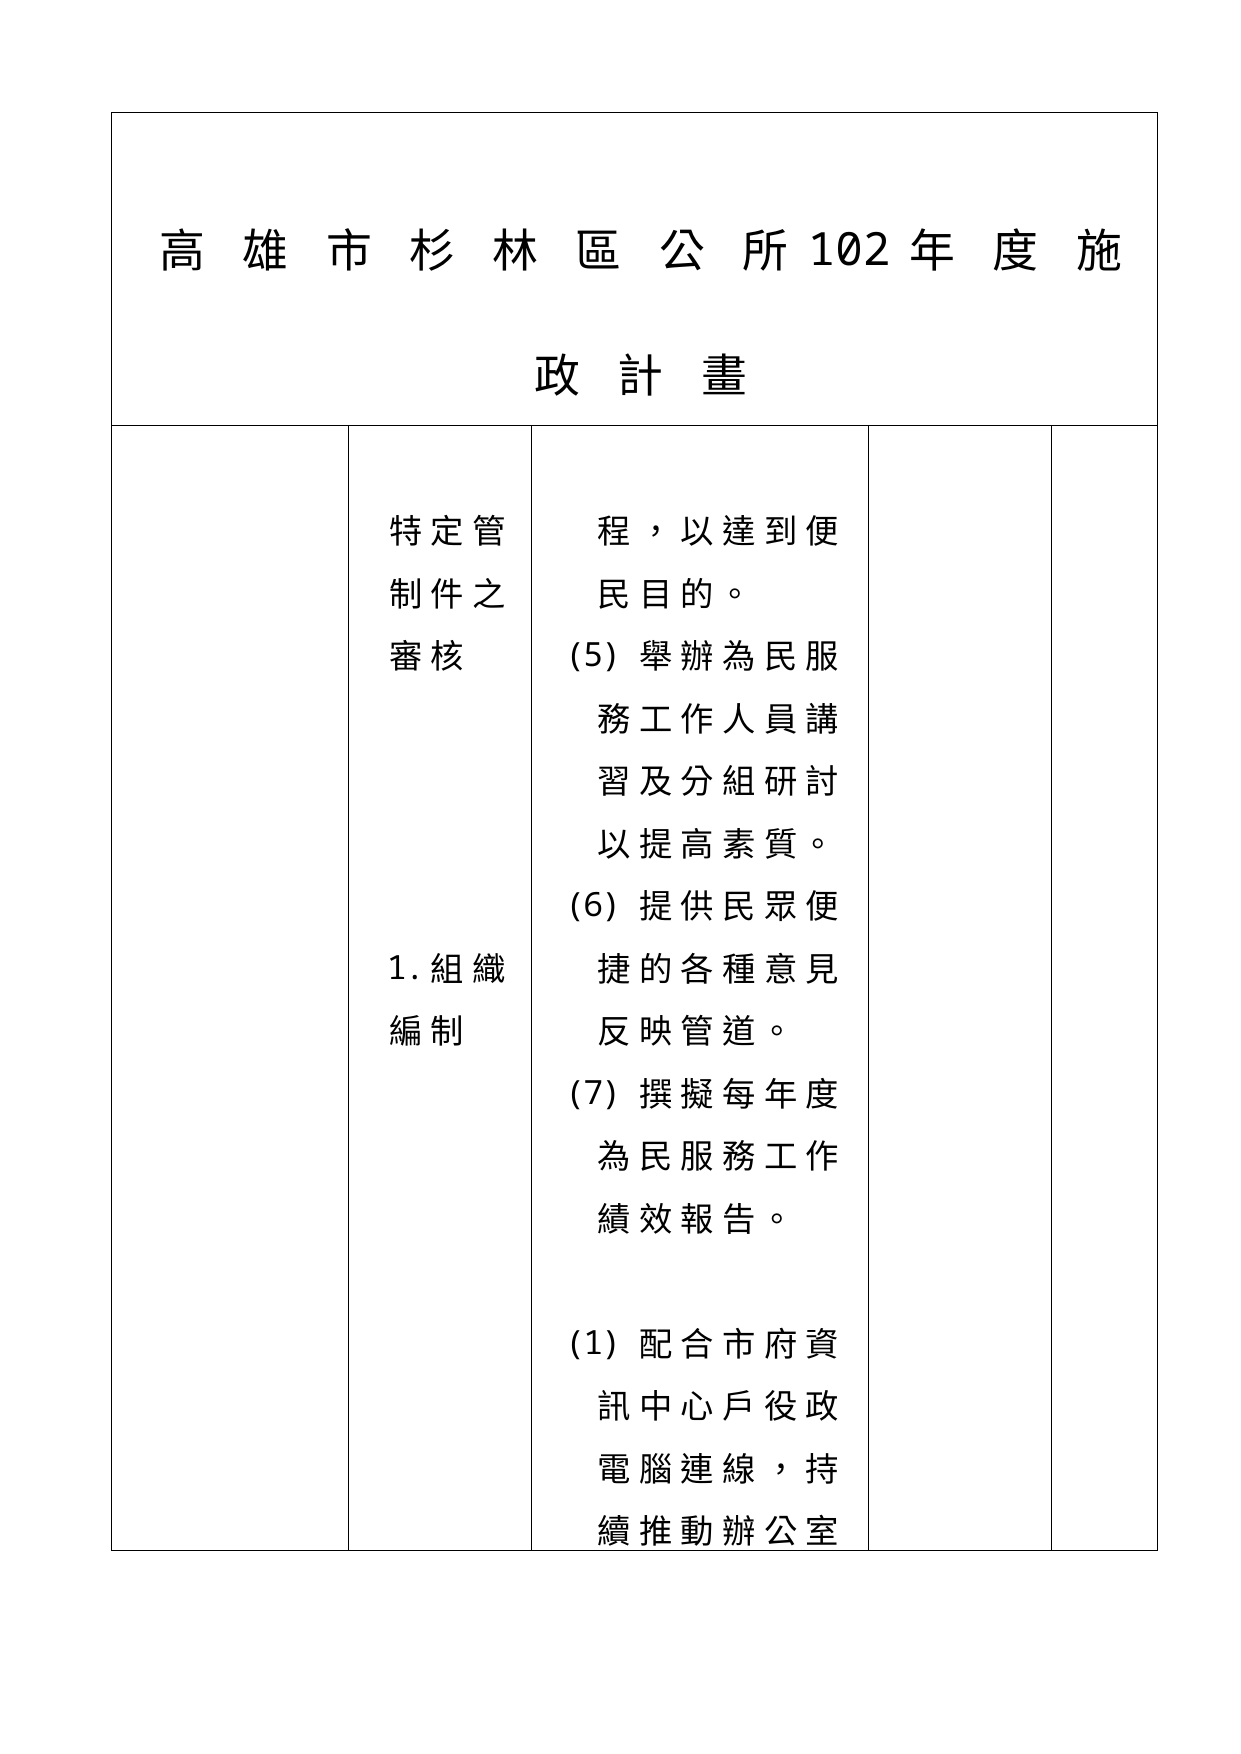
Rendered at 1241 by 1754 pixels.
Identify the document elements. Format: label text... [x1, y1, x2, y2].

table_cell (1)蒐集輿論反映資料，專人慎重處理，以達行政效率。 (2)機密案件依照規定辦理，以確保文書作業安全。 切實依照「高雄市政府文書處理實施要點」及有關法令規定，辦理公文收發、繕校工作。 依照「印信條例」及有關法令規定管理與使用印信。 設置專人，依照「高雄市政府文書處理實施要點」及有關法令規定辦理，使文卷案案可稽，並加強作業效率，提昇管理與應用功能。 (1)財產增減、移動登帳報告登記。 (2)財產增減月報、半年報、報廢表之編擬年統計表並定期(不定期)盤點清查。 （3）「市有財產管理系統」線上作業。 充實辦公廳設備，維護公共安全及營造優質洽公環境品質。 汰換及增購資訊硬、軟體設備，提升本所網路品質及資通安全。 (1)財產撥入接收捐送及購置之處理。 (2)財產之購置及營造請購單證簽辦與核定。 (3)財產之採購依據政府採購法規定辦理。 (4)採購驗收完畢後，採購單位將財產增加單、發票及有關文件，送會計單位查核確認後為財產產籍之登記。 (1)房地產等不動產權登記。 (2)辦理一般產權責任簽證。 (3)房地產租借事項。 (4)一般財產租借事項。 (5)租借爭執處理。 (1)財產損毀及遺失之調查理賠事項。 (2)財產保護及修繕事項。 (3)擬定消防防護計畫書，依規定進行消防編組，定期進行消防演練，期能落實火災、地震等災害預防。消防設備及飲水設備安全檢測。 (4)財產稅費及防護保險之處理。 (1)財產之報損、報毀或撥出之核定。 (2)辦理動產變賣標售事項。 (3)財產各項報表編報。 (1)車輛購置、贈與、移撥及報廢。 (2)車輛登記檢驗領照納稅事宜。 (3)車輛之保險事項。 (4)車輛之調派。 (5)油料與材料、工具報銷。 (6)車輛耗油量月報表之編造。 (7)車輛肇事之處理。 (1)車輛檢修報告及經費報銷。 (2)未合保養及修理事項之處理。 （1）依工友管理規定。 （2）依高雄市政府事務勞力替代措施推動方案及相關規定辦理。 (1)單位及人員清潔檢查工作。 (2)辦公處所佈置及調整建議。 (3)配合清除髒亂有關推行衛生清潔檢查工作。 (4)辦公廳內外環境之美化。 (5)辦公廳搬遷、計劃、進度、合約簽訂。 將拍賣案予以公告並及時依限將處理情形函復法院。 (1)編製年度物品購置概算。 (2)成躉採購之物品核定。 (3)辦理有關事務物品之採購。 (4)事務機械器具之保管養護。 (5)運動器材之保管養護。 (1)物品驗收後之處理。 (2)非消耗性物品之借用登帳。 (1)報廢物品之處理。 (2)物品收支月報。 (3)物品收支登帳。 (1)依據政府採購法規定辦理招標公告。 (2)開標結果之簽報。 每半年填報半年報表，每年填寫年報表送財政局備查。 現金(支票)出納保管，經常與各課室密切維繫協調，依法執行，收支隨時登記，數字力求正確無誤確實。 (1)協助各課室提出研究發展計畫以助益區政革新。 (2)依照研究單位或個人所提研究計畫呈報市府敘獎。 (1)切實執行稽催工作，掌握公文處理流程。 (2)加強實施本所訂定之「人民陳請案件作業流程處理期限」，以提高時效。 (1)上級交辦及重要業務列入追蹤管理。 (2)有關業務之協調與連繫。 (1)研擬下年度施政計畫先期作業，函報民政局審核後報府審議。 (2)擬訂下年度施政計畫草案報府審查並轉送市議會核備。 (1)賡續本所辦理為民服務平時考核工作。 (2)繼續實施「表揚績優地方人士實施要點」鼓勵提倡熱心公益者。 (3)與人民有關業務做到單一窗口櫃台化，達到一貫作業要求。 (4)規劃辦理以電話及通訊處理申請案件及簡化各項申請書表及其流程，以達到便民目的。 (5)舉辦為民服務工作人員講習及分組研討以提高素質。 (6)提供民眾便捷的各種意見反映管道。 (7)撰擬每年度為民服務工作績效報告。 (1)配合市府資訊中心戶役政電腦連線，持續推動辦公室自動化，並加強培訓區政資訊人員備用。 (2)申請資訊設備，推動辦公室自動化。 (1)人民陳情案件 均依規定追蹤列管,期限內辦妥以達便民措施。 (2)接獲人民訴願案即予列管，詳查處理情形，以合情、合理、合法的原則，慎重妥善處理。 (1)依銓敘部頒「各機關職稱及官等職等員額配置準則」等規定檢討組織編制。 (2)推動策略性人力資源管理措施及落實顧客導向之人事服務，貫徹分層負責，權責劃分明確，公文流程縮短，發揮行政效能。 (1)依法組成本所甄審委員會、考績委員會以公開、公平、公正辦理陞遷審議。 (2)職務出缺，除由現職人員升補外，均申請分發考試及格人員，以貫徹考用合一政策，或依業務需要商調他機關現職人員。 (3)依法辦理本所公 務人員任免遷調及銓審作業。 (4)落實照顧弱勢族群工作權，依規定進用身心障礙人員。 (1) 綜覈名實、信賞必罰，建立平時考核動態資料，作為考績獎懲及任免遷調之依據。 (2)依相關法令公正、公平辦理另予考績、年終考績及專案考績。對平時工作積極、業績優異或品德操守良好，有具體事蹟之人員予以激勵表揚。 (3)依照「行政院及所屬各機關公務人員平時考核要點」等相關法令加強勤惰管理，強化公務紀律，加重單位主管督導責任。 (1)加強推動「公務人員終身學習推動方案」、「各機關鼓勵公務人員積極學習英語具體措施」及「型塑學習型政府行動方案」,「推動公務人員數位進修計畫」等方案，派員參加各項訓練，培養公務人員創新觀念，提昇服務品質。 (2)鼓勵員工在職進修，積極參與各項研習課程,提升本所公務人員人力素質。 (1)按中央有關規定覈實支給員工待遇、獎金、子女教育補助費、各項生活津貼及國民旅遊卡休假補助等其他給與維護員工權益。 (2)確依「公教人員保險法」辦理公、務人員公保事宜。 (3)確依行政院89年11月9日台89院人政給字第211130號函示「推動維護公務人員健康管理」編列預算補助40歲以上職員健康檢查費事宜。 (4)全民健康保險：依全民健康保險法及有關規定辦理公務人員及其眷屬全民健康保險。 (1)依規定辦理退休、撫卹、資遣案件，並購買獎牌、紀念品等贈送退休人員。 (2)主動宣導有關公務人員退休撫卹之相關權益事項。 (3)依規定實施退休人員照護事項。 (4)每年1月16日、7月16日定期發放月退休金、撫慰金；並依規定於春節、端午節及中秋節發放三節慰問金及68年以前早期退休人員年節照護金暨7月16日發放年撫卹金，充分照護退休、撫卹人員。 (5)按時於行政院人事行政總處ECPA之軍公教人員退休撫卹資料調查表正確填報資料。 (6)按時繳納當月退撫基金費用；推動退休公務人員參與志願服務。 (1)切實執行簽到退管理，對本所員工出勤，每月依規定實施不定期、不定時抽查維護辦公紀律。 (2)落實職務代理制度，建立職務代理人名冊，確實執行。 賡續建立或更新機關與個人資料，按時填送各項表報。 配合ecpa人事服務網路平台，賡續推動「人力資源管理資訊系統」（WebHR），並隨時異動更新，維持人事資料即時性與正確性。 加強實施員工參與及建議制度，以提升行政效率。利用集會等各種傳遞訊息方式，加強宣導性騷擾、性別歧視防治觀念及申訴管道，並積極拔擢績優女性同仁，並依限填報相關資料參加市府推動性別主流化木棉獎。 依高雄市地方總預算編製作業手冊及有關規定，就各業務單位工作所需，依規定範圍核實編製年度歲入、出預算。 預算完成法定發布或核定保留程序後，參照各業務單位年度工作進度，編製預算(保留)分配表陳報市府核定後付諸實施，並切實監督執行。 視實際業務需要，依照預算法與中央及及地方政府預算籌編原則，及直轄及縣(市)單位預算執行要點之規定，適時辦理追加（減）預算或動支市府第二預備金，並依高雄市政府動支災害準備金作業要點，及時辦理動支災害準備金作業。 (1)經費動支核簽應與預算編列用途相符;預算執行應與計畫進度相合，如有落後，促請業務單位注意檢討改進。 (2)採購計畫應依政府採購法及相關子法規定程序辦理。 (3)健全財務秩序，加強財務內控，除嚴格審核各項收支憑證外，不定期實施現金、票據與證券查核等。 (4)依據帳籍按月編製會計報告;上半年編製半年結算報告，按年編製單位決算。 (5)各項支付案件依法審核，除採購卡給付項目外，儘速隨到隨辦，完成支付手續，一般以不超過五天為限。 (1)辦理各類公務統計報表之審核與管理。 (2)配合及協調辦理各項統計調查工作。 (3)兼（協）辦統計調查人員之遴選與聯繫。 選定易滋弊端業務項目辦理業務稽核，先期發掘業務缺失並提出改進措施。 透過各種會辦案件或召開政風座談會及執行專案訪查，研提業務興革建議，提昇機關廉能形象。 聘請具法律素養之專家、學者，利用各種集會場所講解端正政風、防制貪瀆相關法令，增進員工法律常識。 檢討本所「無效率不便民」之行政規章，並透過廉政會報及主管會報適時修正，以提昇行政效率及消弭貪瀆成因。 主動發掘員工廉能事蹟，簽報首長公開表揚或獎勵，樹立公務員優良典範。 利用各種集會場所及透過媒體、網路宣導相關政風法令及鼓勵民眾勇於檢舉貪瀆不法。 辦理政風實況問卷調查，以瞭解本所政風實況，作為改善政風，策進預防貪瀆不法之參考。 受理公職人員財產申報，並於次年辦理實質審查作業，另受理民眾查閱申請。 依據「高雄市政府員工廉政倫理規範」妥處相關案件、並依規定登錄建檔。 主動配合業務單位活動加強辦理反貪、反詐騙及消費者保護等宣導作為。 彙集本所採購資訊，釐析異常案件，實施重點稽核，防制弊端發生，提升施政品質。 每半年召開廉政會報乙次。 加強公務機密維護宣導工作。 實施定期與不定期機密維護檢查，發現缺失立即簽請改進。 定期辦理公務文書資料密等變更註銷作業。 針對重要行政會議及採購底價等易滋洩密事項或有關國家安全、國家利益事項，協調策訂嚴密專案保密措施，杜絕洩密情事。 加強洩密資料蒐報及查處。 辦理專案資訊機密維護檢查，配合資安演練，機先消弭資安事件，有效確保機關資訊安全。 依照本所環境特性研修訂「預防危害或破壞事件實施計畫」乙種，並結合行政力量確實執行。 實施定期與不定期預防措施安全狀況檢查，發現缺失立即簽請改善。 依據本所門禁管理安全措施確實辦理並配合保全公司，加強巡邏查察，以確保機關安全。 春安、十月慶典或專案期間召開安全維護會報，以落實安全維護功能。 依據「市府處理民眾來府陳情案件聯繫作業注意事項」規定，協調主管單位妥處民眾集體陳情案件，加強重大偶突發或危安事故之預警資料蒐報，並於事件發生1小時內，通報上級機關。 蒐集違反國家安全法第2條之1情事及有關危害國家安全及影響國家利益之資料，提供調查機關處理。 加強查察員工品德生活違常、行政缺失等情事，審慎研析案情，以發掘貪瀆不法。 對易滋弊端之業務，如採購案件，積極發掘，查處貪瀆不法案件。 依據行政院頒「獎勵保護檢舉貪污瀆職辦法」，受理各類檢舉案件，並依法審慎處理。 依據公職人員選舉罷免法及高雄市選舉委員會所訂相關規定辦理。 依據高雄市選舉委員會訓儲相關規定辦理。 依照高雄市里區域調整暨鄰編組辦法規定，要求各里辦公處擬訂年度工作計畫報區公所審核，並注意其執行績效，適時加以考核。 召開里業務聯繫會報，報告業務狀況、檢討改進里行政工作之推行及彙集建議案作妥切之處理。 特優里鄰長就現任且 無不良事蹟者，依規定程序及名額提經區務會議通過後報請市政府頒獎表揚。 結合轄內各單位整體力量，推動地方建設，提高服務品質。 (1)依據高雄市政府民政局訂頒之「高雄市里幹事服勤要點」辦理。 (2)訪問目的為瞭解里民一般狀況，發現困難問題主動為其服務。 (3)適時整理戶長資料之異動，並將訪問結果登記在戶長資料卡。 (4)為強化里幹事之勤，由民政課長及督導考核小組分定期與不定期方式赴里督導，並填訪查表送區長核閱，區長並作重點督導。 舉行里幹事工作會報，由各課室主管，提示工作事項，著重工作檢討、疑難問題之解決，並作成紀錄送區長核閱。 擬訂鄰長講習計畫，以溝通作法，促進政令之推行。 (1)擬訂鄰長參訪各項建設活動計畫及參加注意事項。 (2)調查參加參訪各項建設活動人數。 (3)依照計畫分梯次執行。 里鄰長於任期內死亡者，發給1次喪葬補助暨遺族慰問金，其標準如下： (1)里長：2萬元。 (2)鄰長：1萬5仟元。 每位鄰長每人每月2,000元交通費。 每位里鄰長每人每月240元。 依據全民健康保險暨相關規定辦理。 (1)要求里幹事鼓勵並宣導轄內市民自動自發(反映)改善市容。 (2)依據「高雄市政府改善市容查(通)報實施要點」辦理，對改善市容案件儘速填寫查(通)報，逕送業務有關機關辦理，並轉報市府處理。 在轄區內如有發現廢棄車輛，要求各里幹事及時查報並函轉警察單位辦理。 (1)勸導農曆7月普渡及同一主神祭典在同一天舉行。 (2)宣導中元節配合集中焚化紙錢。 (3)執行祭典拜拜節約不赴宴、不宴客，公務員率先倡導力行。 (1)組織改善民俗勸導小組勸導民眾實踐節約。 (2)勸導市民參加集團「婚禮」力求節約，不舖張。 利用各種集會(里民大會及寺廟基層會議)時宣導。 (1)利用各種集會，廣予宣導調解功能。 (2)及時召開調解委員會議調解糾紛。 每月第二週週五服務區民 不定期清查、訪視轄區內未登記之寺廟、教會(堂)，積極輔導辦理登記。 (1)加強財務稽核。 (2)輔導健全組織。 (3)掌握動態，出席各項會議。 (4)加強溝通互動、協助解決各項疑難問題。 輔導節約祭典費用，興辦公益慈善活動，以彰顯宗教慈悲濟世、教化社會、造福人群之精神。 (1)輔導祭祀公業土地派下提出祭祀公業土地登記。 (2)核發祭祀公業派下員證明。 配合宣導公告土地現值相關事宜。 (1)依耕地三七五減租條例、高雄市耕地租約登記自治條例及相關法令規定辦理耕地租約變更、終止、註銷、更正登記等事項。 (2)依耕地三七五租約清理要點及相關法令規定清理耕地三七五租約，遇有租約資料與實情不符部分，則後續依有關規定辦理。 (3)對於訂有三七五租約者，隨時與地政事務所聯繫依異動情形（例如終止租約、徵收、重劃、重測、分割、合併）釐正租約登記簿冊。 (1)依耕地三七五減租條例、高雄市政府及各區公所耕地租佃委員會組織規程、高雄市各級耕地租佃委員會調解調處須知等關法令規定辦理耕地租佃爭議調解。 (2)審查租佃爭議調解申請案之資格與附繳證件，並於調解前先實地勘查土地使用現況。 (3)調解會議決議內容應具體明確，會議紀錄（含筆錄）應報市府備查。 (4)經調解成立案件函報市府耕地租佃委員會發給證明書，調解不成立案件移請市府耕地租佃委員會調處。 (5)如遇天災時，召開耕地租佃委員會，勘查歉收情形，並議定減租辦理，陳報市府。 召開租佃委員會辦理。 配合非都市土地使用管制規則第5條規定，查報違反非都市土地使用管制。 (1)召開「強迫入學委員會」，執行強迫入學條例施行細則有關規定事項，並隨時追蹤中輟通報學生，執行強迫入學規定。 (2)適時調查區內學齡兒童，確實審核戶籍資料，並依學區劃分填送入學通知單。 (3)配合各校輔導休學或自動離校之學生，繼續完成9年國民教育。 (1)加強配合推行莊敬自強端正禮俗宣導。 (2)適時配合舉辦各種社教活動。 (3)洽請社團寺廟舉辦有意義的文教活動。 (4)加強宣導守法觀念，鼓勵社區自主精神意識，以塑造優質環境，培養居民認同感。 （5）辦禮春秋季藝文活動及國語文競賽。 (1)協助醫療衛生單位推行醫療保健及公共衛生工作。 (2)鼓勵市民按時接受各項疫苗接種。 (3)利用行政系統、里民大會協助推行食品安全等各項衛生教育工作。 (1)每月定期召開登革熱區級防疫指揮中心會議，建立跨單位合作機制。 (2)輔導各里成立從事有關環境整頓或環境改造相關工作之志工隊。 (3)規劃辦理里鄰長登革熱研習會及社區民眾登革熱衛教宣導。 (4)請各轄區里幹事查報轄區內破損空屋函報各權管單位。 (5)病媒蚊調查布氏指數三級以上里段，於3-7日內動員清除孳生源工作（落實三級大掃除、四級大掃蕩）。 (6)根本處理轄區內積水地下室、破損空屋、髒亂空地、廢輪胎廠、回收場、陽性水溝、大型隱藏性孳生源。 (7)落實大雨後48小時七大列管點複查及登革熱防治工作。 (1)於流感大流行時，執行轄區臨時集中收治隔離場所防治措施。 (2)利用各種集會宣導流感防治措施。 (3)辦理流感種子教師與防疫志工之組隊培訓。 (4)協助宣導市民接種流感疫苗。 (1)公所於里民活動或鄰里長集會，協助宣導結核病防治及七分篩檢表。 (2)協助經濟弱勢X光巡檢活動。 (1)於里民大會宣導愛滋病防治。 (2)鼓勵市民利用轄區衛生所資源，接受愛滋病毒篩檢。 協助推動社區健康營造 (1)協助發掘及通報社區有長期照顧需求個案。 (2)結合社區資源宣導長期照顧服務。 (1)強化轄區內里長、里幹事推動「老人免費裝假牙」人員在職教育訓練，內容包括假牙申請方式、補助年齡及對象、假牙補助類別及補助經費。 (2)結合社區資源宣導「老人免費裝假牙」之老人社會福利政策。 (1)配合衛生單位針對所轄里長、里幹事辦理自殺防治守門人訓練，落實守門人功能，訓練成果累計達轄區里數80%以上。 (2)利用行政系統、里民大會協助推動安心專線：「0800788995」。 落實社區內自殺高風險個案的發掘、關懷、轉介及通報。 協助宣導24小時不打烊免付費戒毒成功專線「0800-770-885 請請你、幫幫我」。 (1)協助本市衛生所辦理癌症防治篩檢工作。 (2)於各區公所跑馬燈或LED電子看板播放檳榔子本身就是致癌物，即使不加紅灰、白灰、荖花、荖葉等添加物，嚼它就是會致癌」及「政府提供免費子宮頸癌、乳癌、大腸癌、口腔癌四項癌症篩檢，符合篩檢資格民眾請洽各區衛生所。 宣導民眾預防食品中毒5原則：要洗手、要清潔、要生熟食分開、要澈底加熱、要低溫保存。 宣導民眾均衡攝取各類新鮮食物，減少因攝取大量單一食物而提高特定汙染物質之風險。 召開推行會報及檢討會。 加強各社區、機關學校環境清潔綠美化。 （1）加強社區共共衛生設施及家戶衛生教育。 （2）資源回收及垃圾減量。 （3）廚餘回收再利用。 (1)依據內政部國防部函頒「民防團隊編訓服勤實施規定」辦理。 (2)本區民防團、分團經常檢討。 依上級規定辦理。 遵照上級所頒演習計畫及規定辦理。 設立「空襲災害收容救濟站及分站」。 調查戰時可動員人力、物力，隨時掌握動員及徵購徵用。 （1）運用民間及學校力量協助維持交通安全。 （2）人口密集處逐年增設消防栓，以加強防火設施。 (1)依據市府年度動員分類執行計畫策訂本區動員執行計畫。 (2)辦理動員之協調、訓練與演習工作。 (1)配合辦理原住民微型經濟活動貸款、專門人才獎勵、購屋補助、整修建住宅補助及綜合發展基金貸款、國宅配售、法律服務、協助解決生活上所遭遇之困境，使其獲得實質之照顧。 (2)積極鼓勵原住民青年參加職業訓練，習得一技之長，提升生活水準。 (3)宣導原住民登記族別，提升族別註記率。 (4)輔導原住民加入全民健康保險、國民年金，保障醫療權益。 (5)輔導原住民繳納國民年金。 （1）辦理慶祝全國客家日活動。 （2）辦理客庄民俗節慶、客家產業等特色活動。 （3）營造客庄聚落環境風貌。 （4）成立客語推行委員會，協助轄區推動客語教學及客家文化活動。 (1)依轄區特性舉行防火防災(防颱、防震)宣導。 (2)印製相關防火宣導資料、標語實施里鄰宣導。 (3)利用里民大會及鄰長會議宣導居家防火、用電安全等防災宣導。 (4)輔導市民自行購置維護滅火器等消防器材及裝設照明及監視錄影設備。 (1)依據「高雄市地區災害防救計畫」及災害防救法相關規定辦理。 (2)配合「市級災害應變中心」之成立，於內部成立「緊急應變小組」，執行「災害應變中心」交付之各項災害防救任務。 (3)執行災情查報任務，並將災情彙整定時回報「災害應變中心」。 (4)整合災害防救相關業務，並由專人辦理。 依據文化資產保存法相關規定辦理。 填報調查表，並檢附相關照片、地籍圖及歷史、文化、藝術、建築等價值內涵後，加蓋填報機關印信提報本市文化局辦理。 (1)依據國民兵戶籍遷出(入)，而依規定辦理本區國民兵役除(列)管理。 (2)協助市政府調集役政人員，辦理役政人員在職訓練。 (3)辦理國民兵年度總清查 (4)依據規定辦理本區內兵要地誌調查。 (5)辦理本區列管之已訓及代訓國民兵分證明書發放。 (1)辦理役男身家調查及因戶籍遷出(入)之役男除、列額異動管理。 (2)辦理役男徵兵調查及預官體檢等事宜。 (3)辦理役男軍種、兵科 、籤號抽籤事宜，以確定其所徵集之軍種及順序。 (4)辦辦理常備兵、預官、補充兵、及替代役徵集入營事宜。 (5)辦理役男申請復檢、年度難以判定體位複檢補檢等事宜。 (6)辦理在學學生因故 休、退學之因案緩徵人員處理等事宜 (7)為役男條件符合者，依規定辦理延期入營事宜。 (8)依規定辦理妨害兵役案件及行方不明役男查察，並會請戶政所、警察局、境管局等單位，協助查案。 (9)將本區就讀軍、警校 之學生列名管理及註記，若因故未就讀，則納入徵處。 (10)辦理役種區劃、提前退伍申請及禁、免役案件處理。 (11)受理役男替代役申請及出國請申請各項業務。 (1)辦理在營軍人及替代役在役徵屬生活扶助各項業務。 (2)辦理在營軍人貧困徵屬各項生育及喪葬補助事宜。 (3)協助推行役政有功人員表揚。 (4)配合上級兵役宣導及留守業務處理。 (5)辦理在營軍人貧困徵屬免費就醫申請及全民健保補助傷亡慰問及善後處理。 (1)辦理後備軍人異動管理、緩召業務。 (2)歸鄉報到、輔導就業、在職訓練等工作。 (3)協助高雄市後備司令部辦理後備軍人教育及點閱召集。 (4)受理後備軍人退伍令遺失或破損補換發、轉免役等各項申請事宜。 (1)依照替代備役難管理規定，受理替代役人員報到列管並嚴密辦理異動連繫掌握替代役備役動態，於15日內通報有管單位辦理。 (2)依照替代役備役男管理規定，辦理替代役備役役男回役、免予回役陳報核定。 (3)依照管理作業規定每月清查歸鄉報到成果製表呈報市府並配合市府全面清查替代役管理資料。 (1)系統維護管理 (2)系統財產之管理 (1)加強宣導國家賠償法相關條文。 (2)如有發生國家賠償事件依國家賠償法相關規定辦理國家賠償。 研究不適合實際之有關法規建議修訂或廢除。 依據非都市土地容許使用農業用地作農業設施容許使用審查辦法辦理。 受理區民申請，檢證勘查，並依據「農業用地作農業使用證明認定」審查，符合後由本所核發證明書。 （1）維護農民福祉及生態環境，遵照上級政府訂頒計畫辦理確保糧食供需平衡。每年分為一期作及二期作下里受理、勘查與編造清冊。 （2）稻田多元利用-種植景觀綠肥，美化市容。 打造高產值有機養生精緻農業。 （1）依規定設置農情田間調查員分區、分段調查，彙整查報資料力求準確以供上級分析。 (2)每月份執行各花卉、雜糧及蔬菜等作物產量預測。 (1)天然災害發生期間，由本所查報災情，並立即速報給上級以作即時之應變。 (2)如經農委會公告本市達到農業天然災害現金救助區，則本所成立工作小組啟動現金救助工作，受理申報、現場勘認與編造清冊等業務。 加強輔導農民農藥使用安全，對農作物病蟲害有效防治及農藥殘留。另配合上級政府辦理滅鼠工作，以防鼠害。 提高農地利用價值輔導農民以科技方法協助農業生產俾增進農業生產力，提高農民所得。 (1)山坡地違規使用查報取締管理。 (2)山坡地保育利用宣導。 (3)衛星影像變異點查報。 於每年5至9月實施檢測工作，並依下列辦法受理申請： (1)平地造林依照行政院農業委員會訂定「平地造林直接給付及種苗配撥實施要點」，確實執行。 (2)山坡地造林依照行政院農業委員會與行政院原住民族委員會訂定「獎勵輔導造林辦法」辦理。 （1）依規定每月調查區內魚塭放養量及收穫量作為產銷輔導資料。 （2）陸上魚塭養殖漁業登記證之申請業務。 配合市府訂定計畫辦理調查作業。 (1)依據「查編與農業經營不可分離土地作業要點」辦理。 (2)受理申請期間為每年五月一日至五月三十一日；實地會勘時間為每年五月一日起至六月三十日止；並於每年七月三十一日前造冊。 依據「農耕用機器設備及農地搬運車使用免徵營業稅燃料用油作業須知」及「農業機械使用證申請及發證須知」辦理執行。 從葫蘆種植、雕刻、運用行銷、開發市場及創造商機。 依公共工程作業要點辦理抽驗,並加強督導監造單位監工,以提升工程品質。 確實依政府採購法實施細則等相關規定辦理。 協助執行颱風災害復建工程。 執行道路、橋樑等工程監督、驗收等。 辦理各植樹綠化道路之養護工程。 核發都市土地使用分區證明書。 (1)建請市政府清疏區內各區域排水圳,促使排水暢通。 (2)建請市政府整治或清疏區內野溪,改善淤積問題以利排水。 (3)中小排水（一般排水）管理、新建、修建及計畫提報。 (1）雨水下水道管理、新建、修建及計畫提報。 (2）高雄市政府委託辦理事項 (3)道路側溝新建、修建及計畫提報。 (4)災修工程案件提報。 辦理高屏溪水質水量保護區水源保育與回饋計畫事項 (1)協助核發無自用農舍證明書。 (2)違章建築查報,請高雄市政府依法拆除違建物。 配合市府辦理「工廠校正暨營運調查」工作。 （1）配合財稅相關單位辦理各項稅務宣導。 （2）財產稅（房屋稅、地價稅）補單事宜。 依據新制定高雄市市區道路管理自治條例執行6公尺以下道路路面之改善及養護。 (1)辦理中低收入老人生活津貼。 (2)獨居老人送餐服務。 (3)辦理中低老人暨身心障礙者特別照顧津貼。 (4)辦理重陽節敬老禮金發放。 (5)老人活動中心管理。 (6)受理優惠記名卡的申請。 （7）辦理設籍本市1年且年滿65歲以上老人參加全民健保自付額補助及核退事宜。 (1)辦理身心障礙手冊製作相關業務。 (2)身心障礙者健康保險保險費補助。 (3)辦理各項身心障礙者生活補助、生活輔助器具費用及日間照顧及住宿式照顧費用補助。 (4)輔導身心障礙者減免汽車牌照稅及申報綜合所得稅,享有身心障礙者特別扣除額。 (5)身心障礙者就業服務、職業訓練宣導。 (6)辦理重度以上身心障礙者福利津貼。 (7)辦理中低老人暨身心障礙者特別照顧津貼。 (8)辦理身心障礙者優惠記名卡的申請。 (1)辦理單親家庭子女生活教育補助申請，經調查、核定後，列冊補助。 (2)受理特殊境遇家庭緊急生活扶助與子女生活津貼、托育津貼及教育補助證明等之申請審核及核定。 (3)辦理弱勢家庭兒童及少年緊急生活扶助。 （4）辦理父母未就業育兒津貼。 (5)受理特殊境遇家庭身分證明之申請審核。 (6)受理設籍前外籍配偶遭逢特殊境遇之家庭扶助之申請審核及核定。 (7)辦理弱勢兒童及少年生活扶助之申請審核及核定。 (8)受理弱勢兒童及少年醫療補助之申請與初審，送社會局複審、核定。 (1)輔導社區會務財務功能健全。輔導社區生產建設基金之運用與管理並定期（一年）查核存款情形。 (2)推展社區各種活動。 (3)督導社區確實辦理成果維護。 (4)輔導符合社區發展條件之地區成立社區發展協會。 (5)輔導社區發展協會推行社區福利服務。 (6)協助社區建立地方文化特色。 （1）結合社區資源宣導長期照顧服務。 （2）協助發掘及通報社區有長期照顧需求個案至本市長期照顧管理中心。 (1)辦理低收入戶、中低收入戶暨各項社會福利事項申請。 (2)積極輔導低收入戶就業自立。 (3)結合民間慈善資源辦理寒冬送暖，加強對低收入戶及中低收入戶家庭之照顧。 (1)辦理經濟弱勢傷病醫療、看護費用補助。 (2)辦理低收入戶及中低收入戶第五類福保身分納保業務。 (1)辦理生活陷困之中低收入戶及低收入戶及經濟弱勢民眾急難救助申請，並評估層轉內政部申請救助。 (2)協助街友查報並通報轉介收容安置。 (1)依災害救助相關規定核發救濟金。 (2)建立救災物資及儲備作業機制，暢通災害期間救災物資調動管道。 (3)整備充實災害收容救濟站，辦理災害期間災民收容安置作業 配合上級政策落實全民健保工作。 加強宣導國民年金保費減免事宜 宣導就業資訊及推介就業。 （1）訂定各項慶典活動計畫。 （2）召集籌備會研討活動內容，熱烈慶祝各項慶典節日。 （3）表揚模範父親及母親活動。 [532, 426, 868, 1550]
table_cell 特定管制件之審核 1.組織編制 [349, 426, 531, 1550]
table_cell 壹、一般行政 一、秘書室業務 (一)文書檔案管理 (二)庶務（財產、廳舍）管理 (三)財產管理 (四)出納管理 (五)研考業務 二、人事業務 人事管理 三、主計業務 (一)歲計 (二)會計 (三)統計 四、政風業務 區公所業務 民政業務 公職人員選舉 健全基層組織 里幹事服勤管理 (四)里鄰長福利及講習 (五)改善市容查(通)報 (六)改善民俗 (七)調解業務 (八)宗教業務 (九)祭祀公業申請案件之處理 (十)地政業務 (十一)國民教育 (十二)社會教育暨家庭教育 (十三)醫療防疫保健 (十五)民防組訓 (十六)動員應變業務 (十七)原住民生活輔導 （十八）客家業務 (十九)災害防救 (二十)古蹟及歷史建築清查提報 (二十一)役政業務 （二十二）法制業務 四、農業業務 （一）農地 管理 （二）農業推廣與糧食生產調查 （三）水土 保持 （四）林務 管理 （五）畜水產業務 （六）其他 伍、經建業務 (一)道路橋樑工程 (二)各項工程管理 (三)都市計畫 (四)水利業務 (五)建築管理 (六)辦理工廠校正暨營運調查 （七）稅務工作 (八)基層建設小型工程 陸、社會業務 (一)社會福利 (二)社區發展管理 (三)社會救助 （四）社會運動 [112, 426, 348, 1550]
table_cell [1052, 426, 1157, 1550]
table_header 高雄市杉林區公所102年度施政計畫 [112, 113, 1157, 425]
table_cell [869, 426, 1051, 1550]
